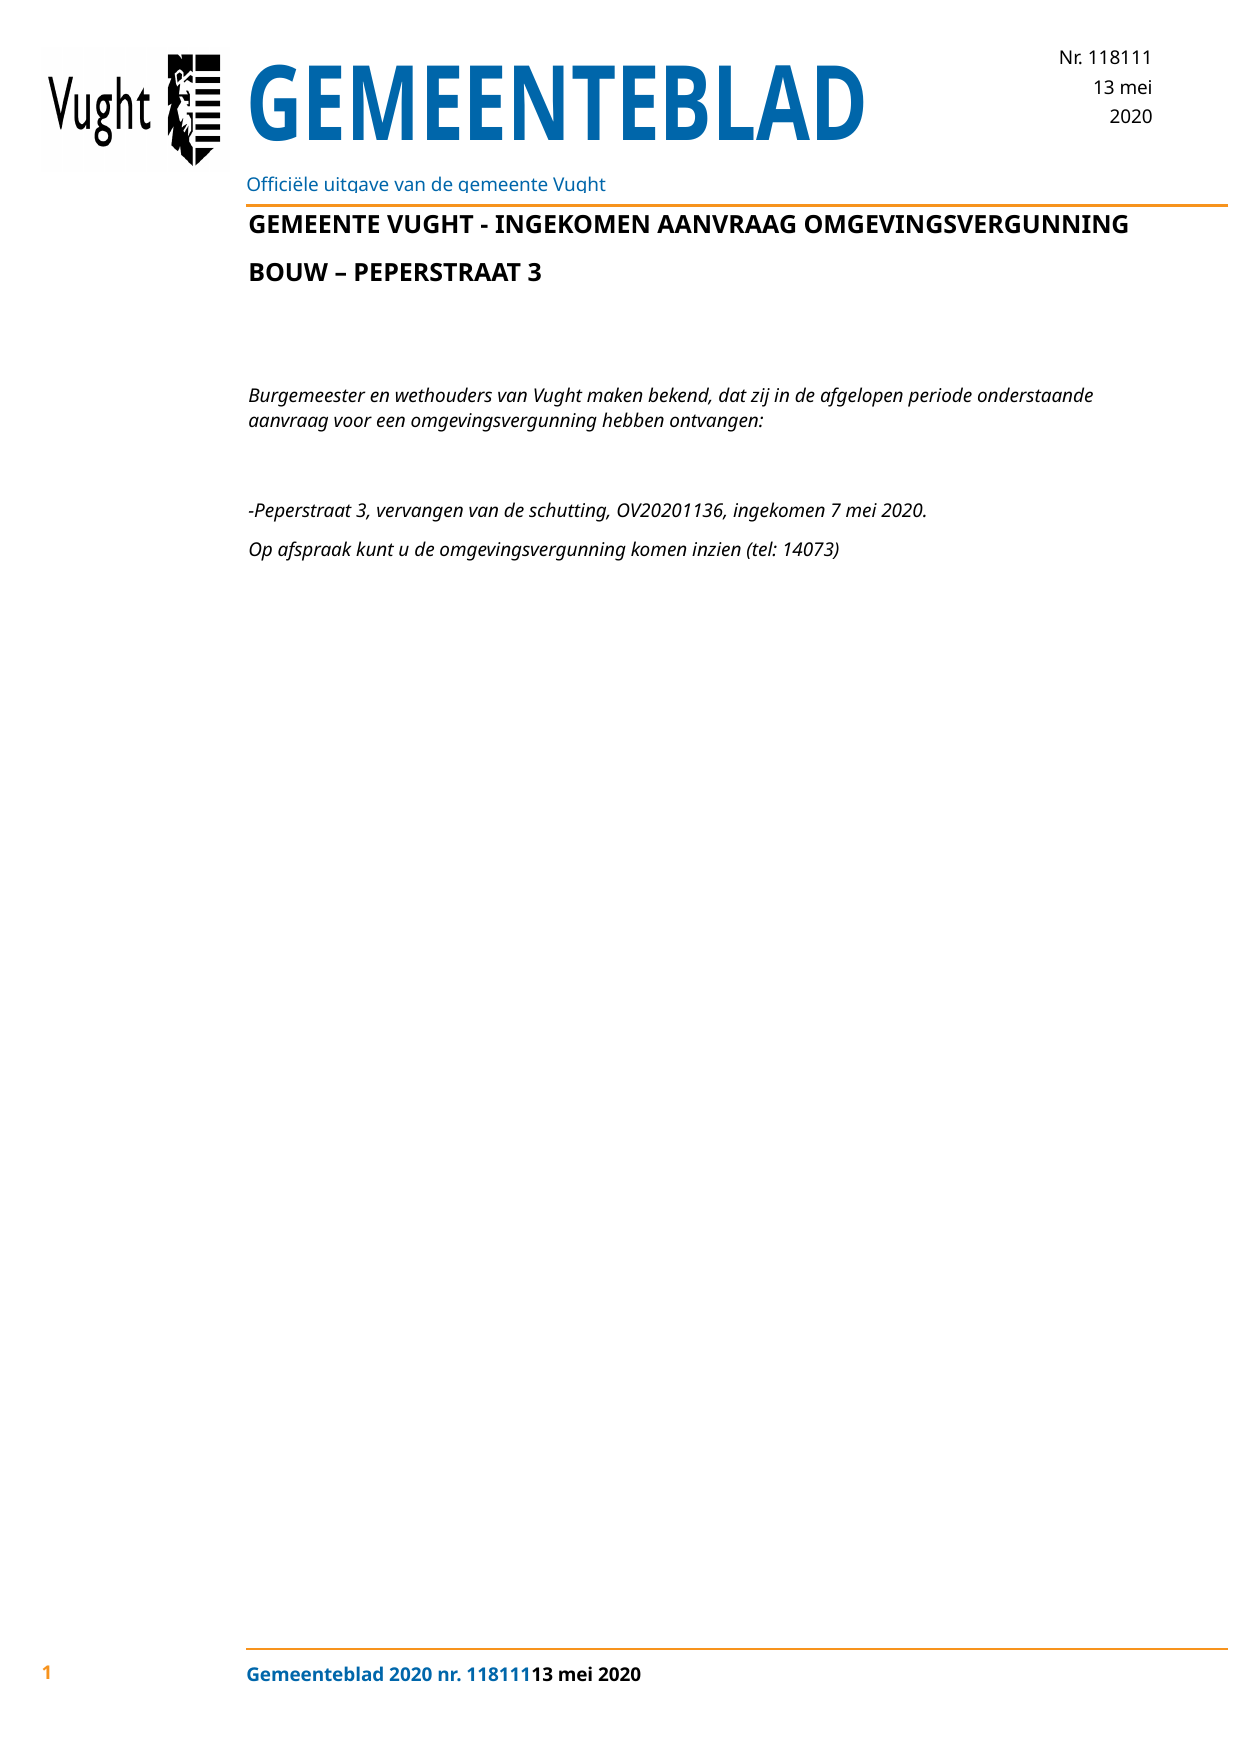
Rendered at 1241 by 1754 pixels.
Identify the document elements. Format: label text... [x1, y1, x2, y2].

text -Peperstraat 3, vervangen van de schutting, OV20201136, ingekomen 7 mei 2020. [248, 497, 1152, 523]
text Burgemeester en wethouders van Vught maken bekend, dat zij in de afgelopen periode onderstaande aanvraag voor een omgevingsvergunning hebben ontvangen: [248, 382, 1152, 433]
text GEMEENTE VUGHT - INGEKOMEN AANVRAAG OMGEVINGSVERGUNNING BOUW – PEPERSTRAAT 3 [248, 207, 1152, 288]
picture [41, 47, 231, 172]
text Op afspraak kunt u de omgevingsvergunning komen inzien (tel: 14073) [248, 537, 1152, 562]
